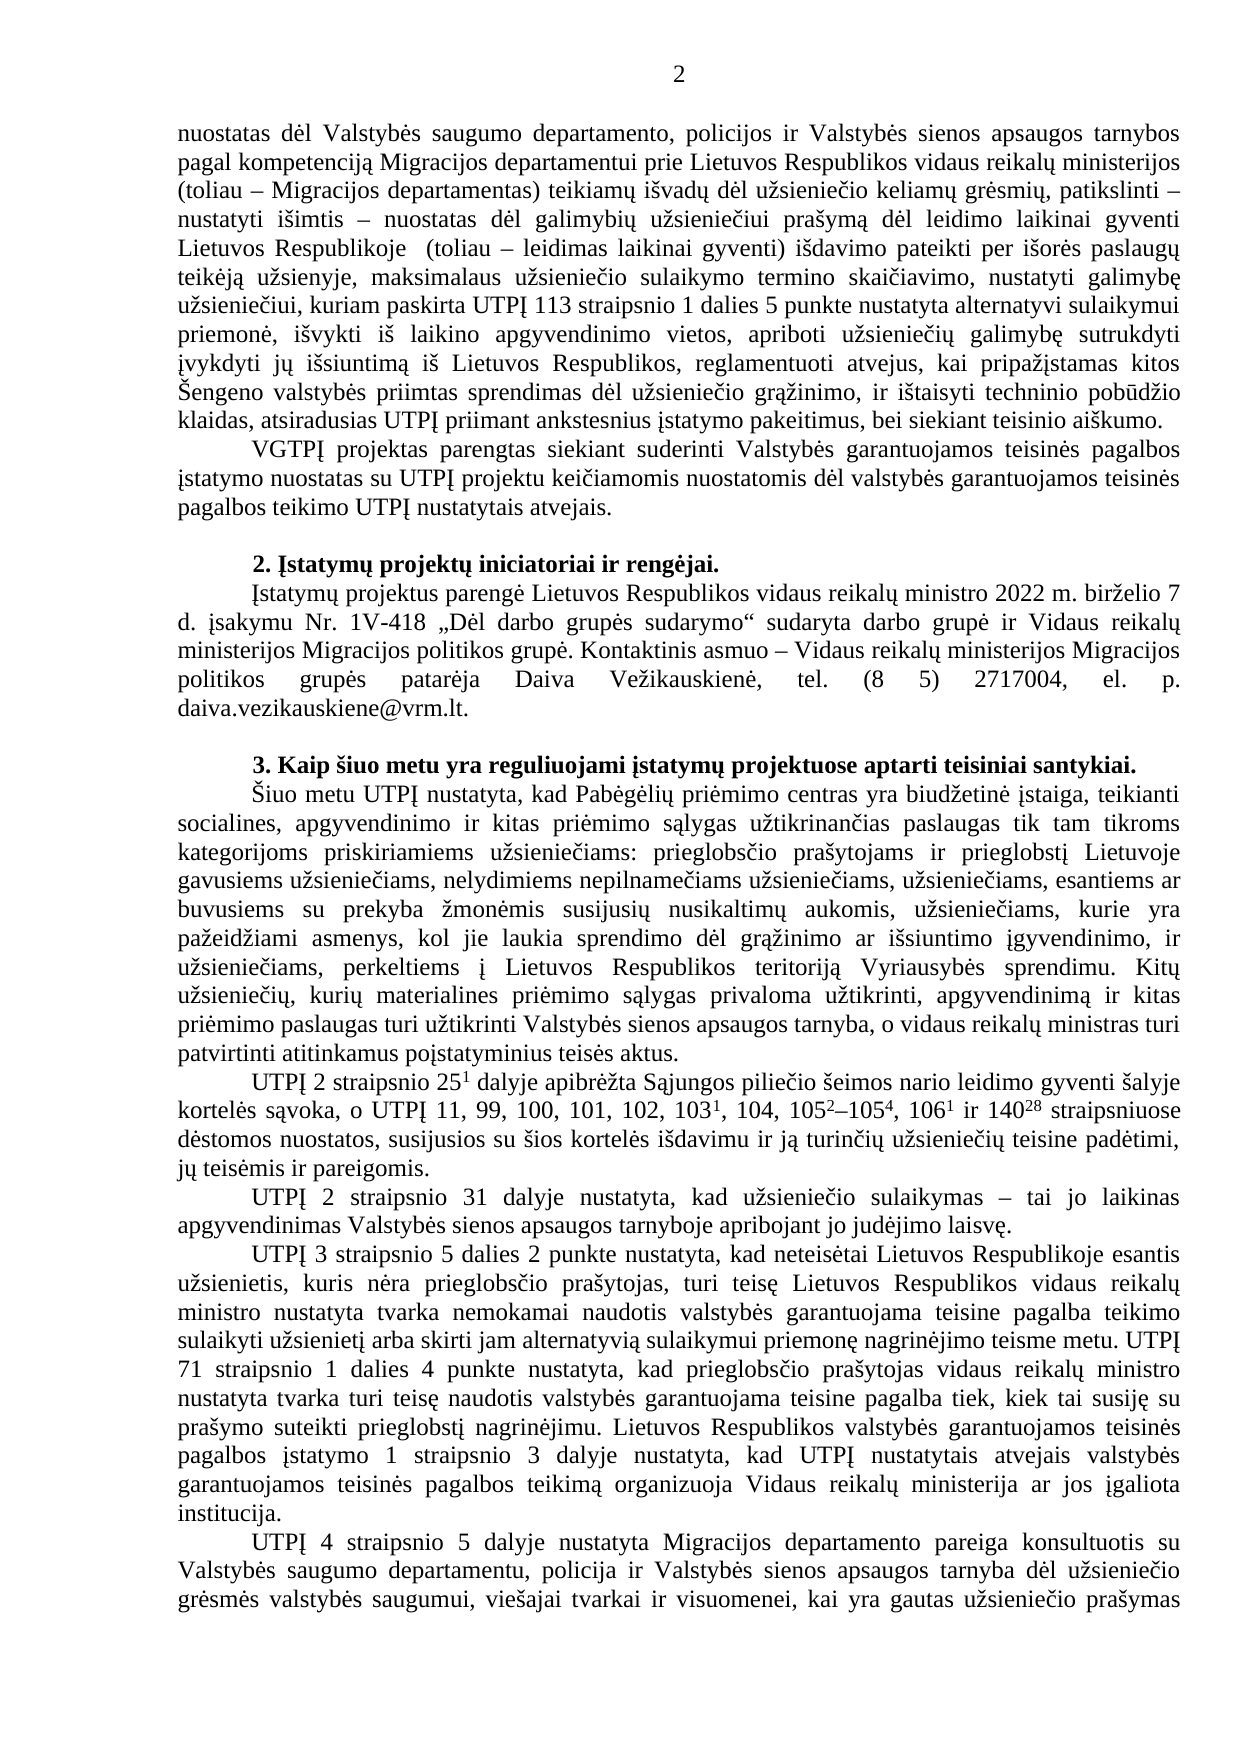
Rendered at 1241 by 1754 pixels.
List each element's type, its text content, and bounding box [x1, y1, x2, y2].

text UTPĮ 3 straipsnio 5 dalies 2 punkte nustatyta, kad neteisėtai Lietuvos Respublikoje esantis užsienietis, kuris nėra prieglobsčio prašytojas, turi teisę Lietuvos Respublikos vidaus reikalų ministro nustatyta tvarka nemokamai naudotis valstybės garantuojama teisine pagalba teikimo sulaikyti užsienietį arba skirti jam alternatyvią sulaikymui priemonę nagrinėjimo teisme metu. UTPĮ 71 straipsnio 1 dalies 4 punkte nustatyta, kad prieglobsčio prašytojas vidaus reikalų ministro nustatyta tvarka turi teisę naudotis valstybės garantuojama teisine pagalba tiek, kiek tai susiję su prašymo suteikti prieglobstį nagrinėjimu. Lietuvos Respublikos valstybės garantuojamos teisinės pagalbos įstatymo 1 straipsnio 3 dalyje nustatyta, kad UTPĮ nustatytais atvejais valstybės garantuojamos teisinės pagalbos teikimą organizuoja Vidaus reikalų ministerija ar jos įgaliota institucija. [177, 1239, 1181, 1527]
text 2. Įstatymų projektų iniciatoriai ir rengėjai. [177, 549, 1181, 578]
text VGTPĮ projektas parengtas siekiant suderinti Valstybės garantuojamos teisinės pagalbos įstatymo nuostatas su UTPĮ projektu keičiamomis nuostatomis dėl valstybės garantuojamos teisinės pagalbos teikimo UTPĮ nustatytais atvejais. [177, 434, 1181, 521]
text 3. Kaip šiuo metu yra reguliuojami įstatymų projektuose aptarti teisiniai santykiai. [177, 751, 1181, 779]
text nuostatas dėl Valstybės saugumo departamento, policijos ir Valstybės sienos apsaugos tarnybos pagal kompetenciją Migracijos departamentui prie Lietuvos Respublikos vidaus reikalų ministerijos (toliau – Migracijos departamentas) teikiamų išvadų dėl užsieniečio keliamų grėsmių, patikslinti – nustatyti išimtis – nuostatas dėl galimybių užsieniečiui prašymą dėl leidimo laikinai gyventi Lietuvos Respublikoje (toliau – leidimas laikinai gyventi) išdavimo pateikti per išorės paslaugų teikėją užsienyje, maksimalaus užsieniečio sulaikymo termino skaičiavimo, nustatyti galimybę užsieniečiui, kuriam paskirta UTPĮ 113 straipsnio 1 dalies 5 punkte nustatyta alternatyvi sulaikymui priemonė, išvykti iš laikino apgyvendinimo vietos, apriboti užsieniečių galimybę sutrukdyti įvykdyti jų išsiuntimą iš Lietuvos Respublikos, reglamentuoti atvejus, kai pripažįstamas kitos Šengeno valstybės priimtas sprendimas dėl užsieniečio grąžinimo, ir ištaisyti techninio pobūdžio klaidas, atsiradusias UTPĮ priimant ankstesnius įstatymo pakeitimus, bei siekiant teisinio aiškumo. [177, 118, 1181, 434]
text Įstatymų projektus parengė Lietuvos Respublikos vidaus reikalų ministro 2022 m. birželio 7 d. įsakymu Nr. 1V-418 „Dėl darbo grupės sudarymo“ sudaryta darbo grupė ir Vidaus reikalų ministerijos Migracijos politikos grupė. Kontaktinis asmuo – Vidaus reikalų ministerijos Migracijos politikos grupės patarėja Daiva Vežikauskienė, tel. (8 5) 2717004, el. p. daiva.vezikauskiene@vrm.lt. [177, 578, 1181, 722]
text UTPĮ 2 straipsnio 251 dalyje apibrėžta Sąjungos piliečio šeimos nario leidimo gyventi šalyje kortelės sąvoka, o UTPĮ 11, 99, 100, 101, 102, 1031, 104, 1052–1054, 1061 ir 14028 straipsniuose dėstomos nuostatos, susijusios su šios kortelės išdavimu ir ją turinčių užsieniečių teisine padėtimi, jų teisėmis ir pareigomis. [177, 1067, 1181, 1182]
text UTPĮ 4 straipsnio 5 dalyje nustatyta Migracijos departamento pareiga konsultuotis su Valstybės saugumo departamentu, policija ir Valstybės sienos apsaugos tarnyba dėl užsieniečio grėsmės valstybės saugumui, viešajai tvarkai ir visuomenei, kai yra gautas užsieniečio prašymas [177, 1527, 1181, 1613]
text UTPĮ 2 straipsnio 31 dalyje nustatyta, kad užsieniečio sulaikymas – tai jo laikinas apgyvendinimas Valstybės sienos apsaugos tarnyboje apribojant jo judėjimo laisvę. [177, 1182, 1181, 1239]
text Šiuo metu UTPĮ nustatyta, kad Pabėgėlių priėmimo centras yra biudžetinė įstaiga, teikianti socialines, apgyvendinimo ir kitas priėmimo sąlygas užtikrinančias paslaugas tik tam tikroms kategorijoms priskiriamiems užsieniečiams: prieglobsčio prašytojams ir prieglobstį Lietuvoje gavusiems užsieniečiams, nelydimiems nepilnamečiams užsieniečiams, užsieniečiams, esantiems ar buvusiems su prekyba žmonėmis susijusių nusikaltimų aukomis, užsieniečiams, kurie yra pažeidžiami asmenys, kol jie laukia sprendimo dėl grąžinimo ar išsiuntimo įgyvendinimo, ir užsieniečiams, perkeltiems į Lietuvos Respublikos teritoriją Vyriausybės sprendimu. Kitų užsieniečių, kurių materialines priėmimo sąlygas privaloma užtikrinti, apgyvendinimą ir kitas priėmimo paslaugas turi užtikrinti Valstybės sienos apsaugos tarnyba, o vidaus reikalų ministras turi patvirtinti atitinkamus poįstatyminius teisės aktus. [177, 779, 1181, 1067]
